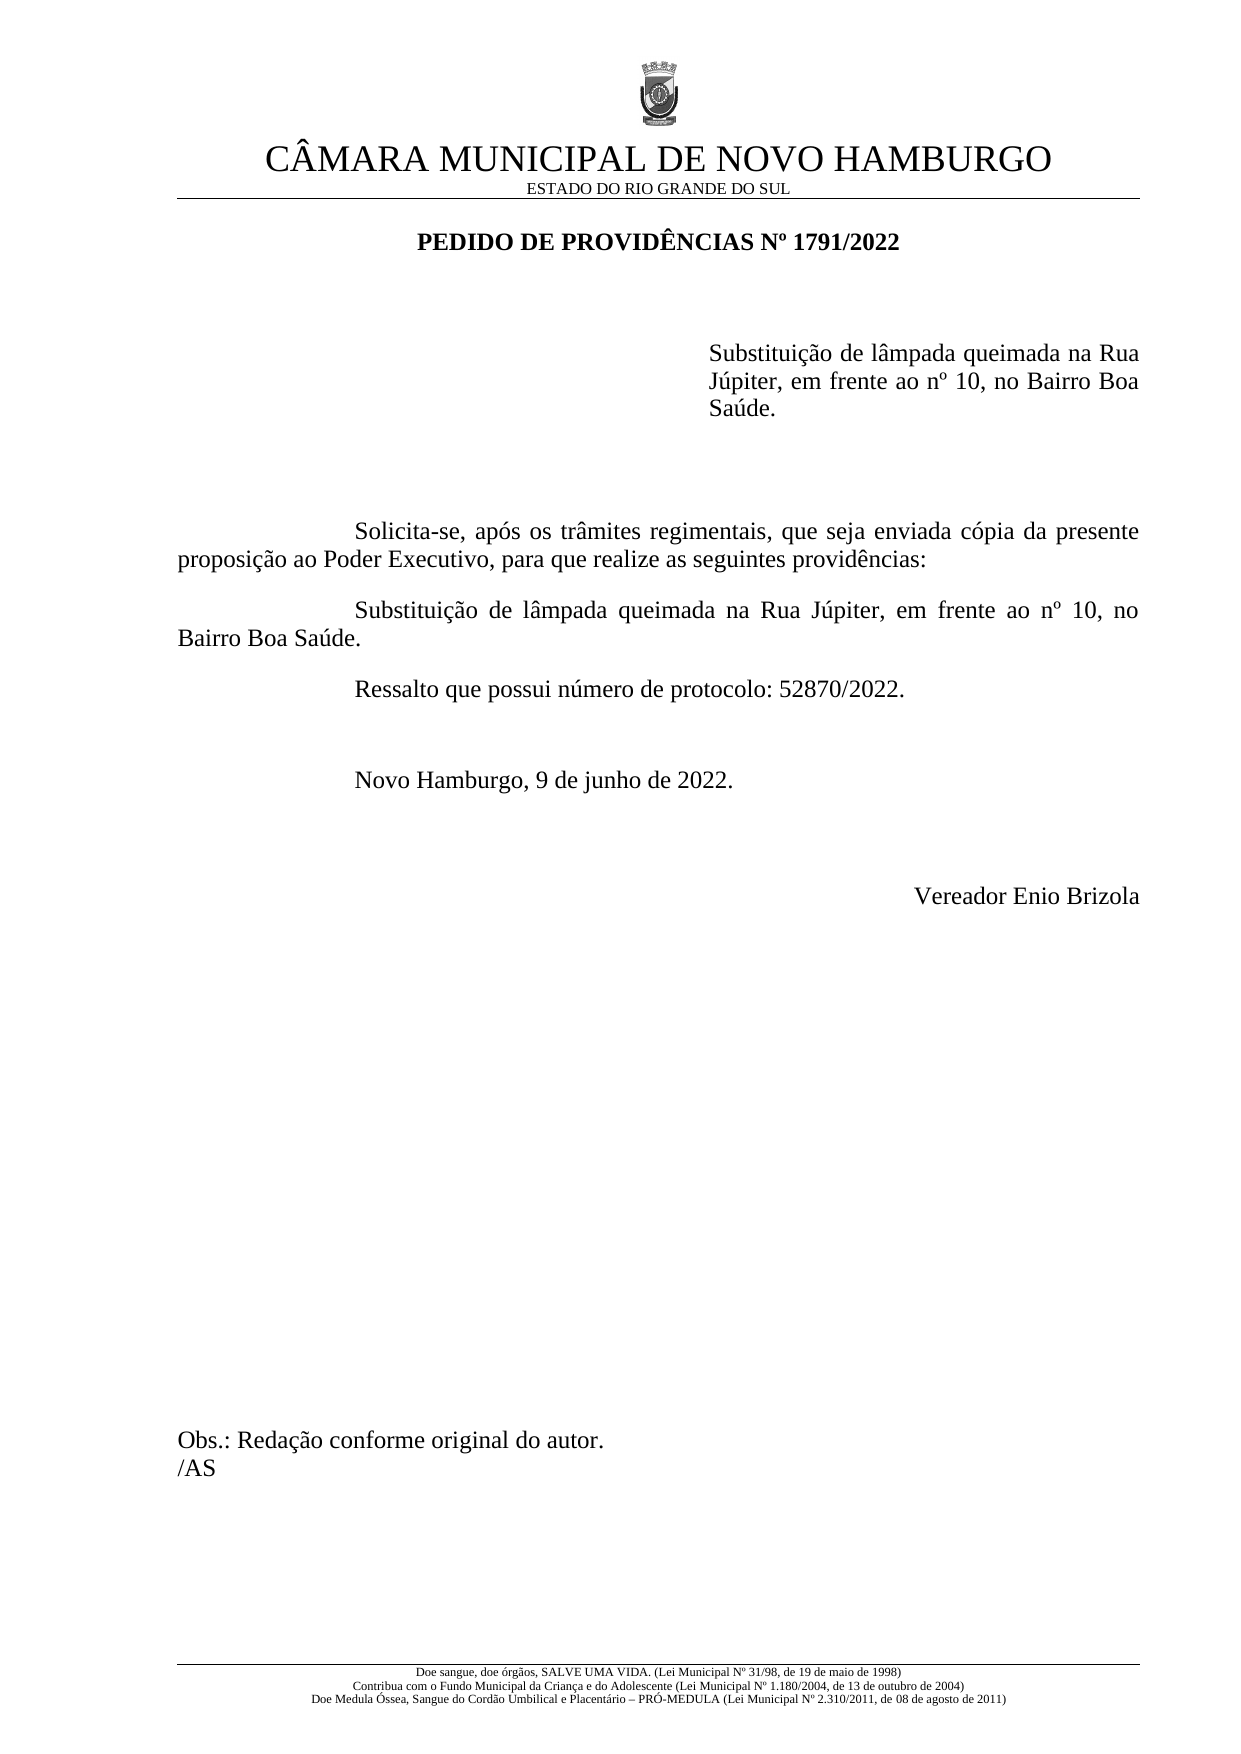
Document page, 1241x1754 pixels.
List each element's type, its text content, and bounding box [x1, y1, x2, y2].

text Substituição de lâmpada queimada na Rua Júpiter, em frente ao nº 10, no Bairro Boa Saúde. [709, 339, 1140, 422]
text Obs.: Redação conforme original do autor. [177, 1426, 1140, 1454]
text Substituição de lâmpada queimada na Rua Júpiter, em frente ao nº 10, no Bairro Boa Saúde. [177, 596, 1140, 652]
text /AS [177, 1454, 1140, 1482]
text Solicita-se, após os trâmites regimentais, que seja enviada cópia da presente proposição ao Poder Executivo, para que realize as seguintes providências: [177, 517, 1140, 573]
text Ressalto que possui número de protocolo: 52870/2022. [177, 675, 1140, 703]
text Novo Hamburgo, 9 de junho de 2022. [177, 766, 1140, 793]
text Vereador Enio Brizola [177, 882, 1140, 910]
text PEDIDO DE PROVIDÊNCIAS Nº 1791/2022 [177, 228, 1140, 256]
